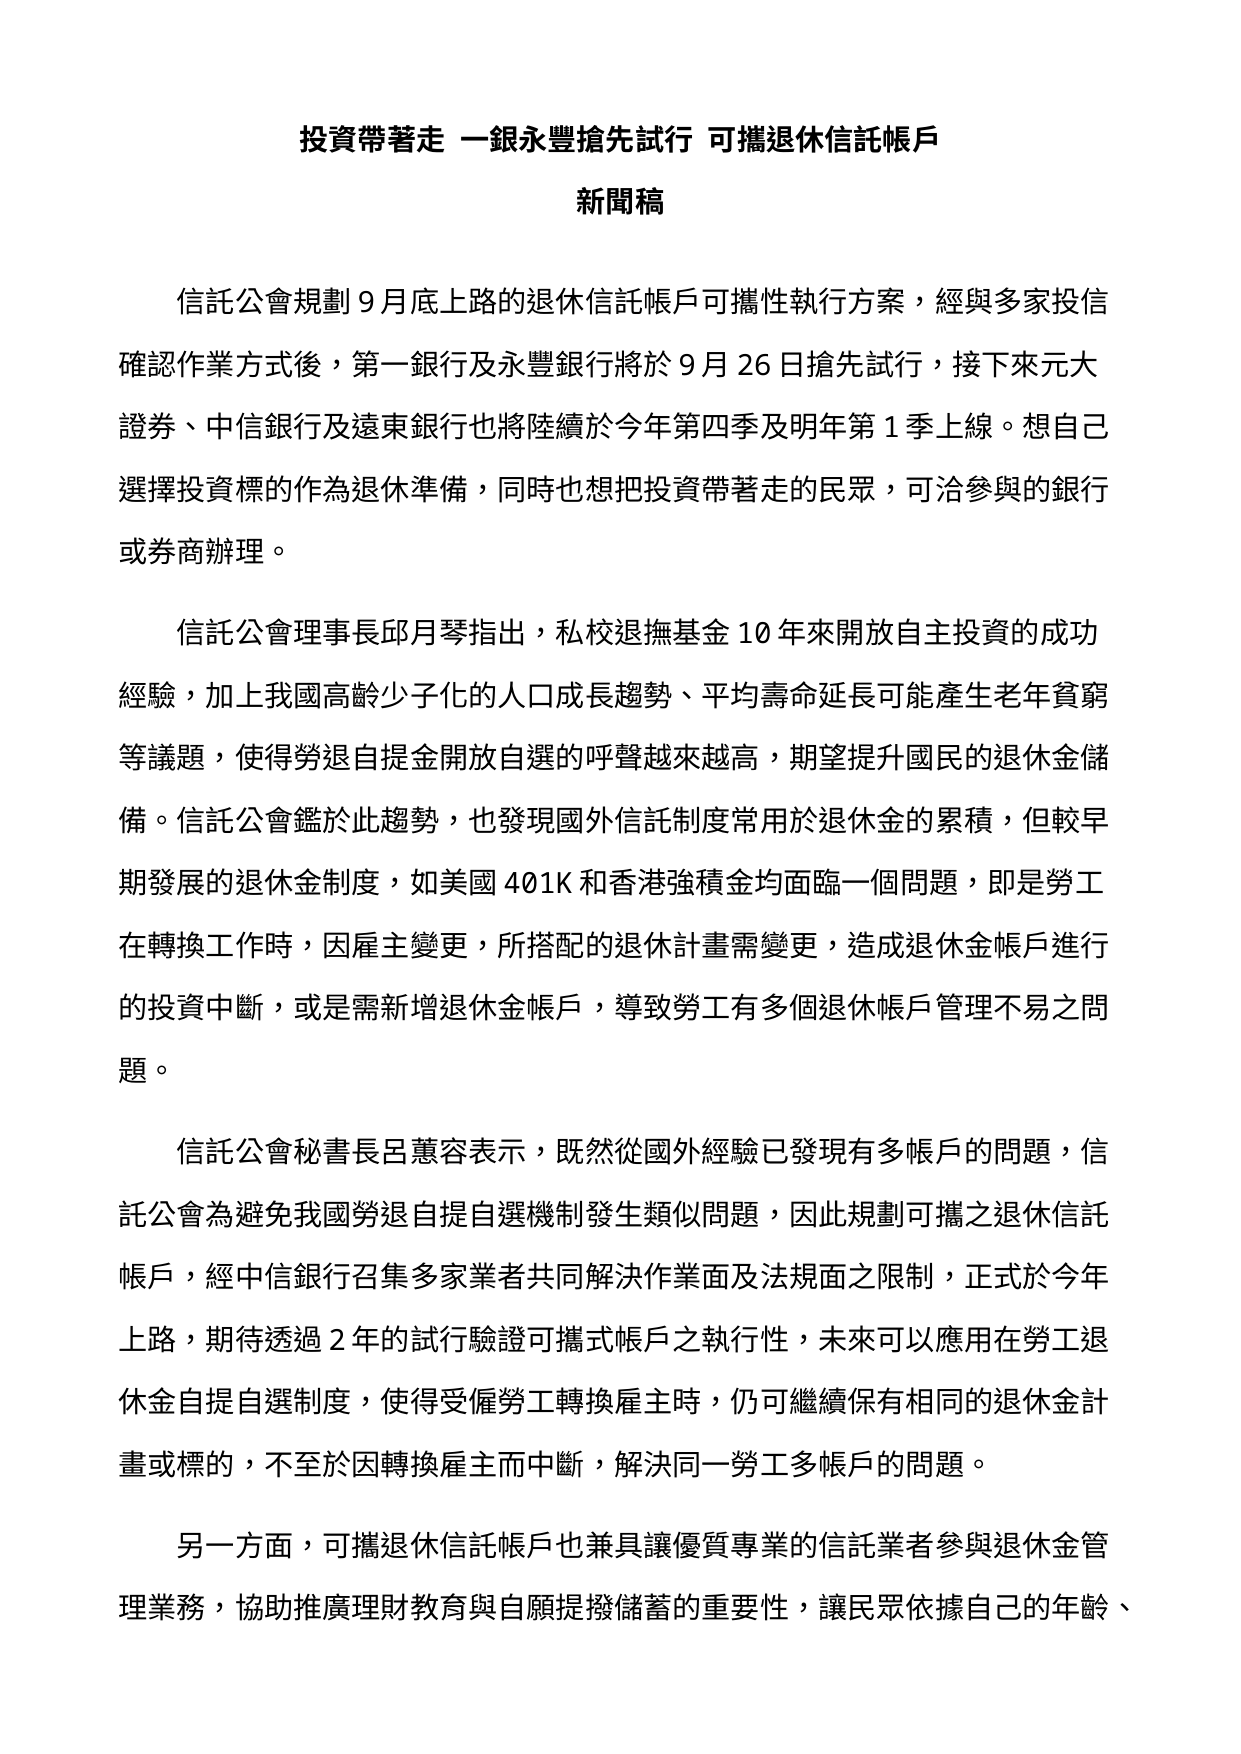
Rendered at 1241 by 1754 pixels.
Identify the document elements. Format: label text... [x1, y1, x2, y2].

text 新聞稿 [118, 158, 1122, 221]
text 另一方面，可攜退休信託帳戶也兼具讓優質專業的信託業者參與退休金管理業務，協助推廣理財教育與自願提撥儲蓄的重要性，讓民眾依據自己的年齡、投資偏好與風險屬性，選擇專屬的退休理財商品，更可結合信託業安養信託專戶，專款專用給付生活所需，讓晚年退休生活獲得保障免於詐騙的風險。 [118, 1502, 1122, 1627]
text 信託公會秘書長呂蕙容表示，既然從國外經驗已發現有多帳戶的問題，信託公會為避免我國勞退自提自選機制發生類似問題，因此規劃可攜之退休信託帳戶，經中信銀行召集多家業者共同解決作業面及法規面之限制，正式於今年上路，期待透過2年的試行驗證可攜式帳戶之執行性，未來可以應用在勞工退休金自提自選制度，使得受僱勞工轉換雇主時，仍可繼續保有相同的退休金計畫或標的，不至於因轉換雇主而中斷，解決同一勞工多帳戶的問題。 [118, 1108, 1122, 1483]
text 信託公會規劃9月底上路的退休信託帳戶可攜性執行方案，經與多家投信確認作業方式後，第一銀行及永豐銀行將於9月26日搶先試行，接下來元大證券、中信銀行及遠東銀行也將陸續於今年第四季及明年第1季上線。想自己選擇投資標的作為退休準備，同時也想把投資帶著走的民眾，可洽參與的銀行或券商辦理。 [118, 258, 1122, 571]
text 信託公會理事長邱月琴指出，私校退撫基金10年來開放自主投資的成功經驗，加上我國高齡少子化的人口成長趨勢、平均壽命延長可能產生老年貧窮等議題，使得勞退自提金開放自選的呼聲越來越高，期望提升國民的退休金儲備。信託公會鑑於此趨勢，也發現國外信託制度常用於退休金的累積，但較早期發展的退休金制度，如美國401K和香港強積金均面臨一個問題，即是勞工在轉換工作時，因雇主變更，所搭配的退休計畫需變更，造成退休金帳戶進行的投資中斷，或是需新增退休金帳戶，導致勞工有多個退休帳戶管理不易之問題。 [118, 589, 1122, 1089]
text 投資帶著走 一銀永豐搶先試行 可攜退休信託帳戶 [118, 96, 1122, 158]
